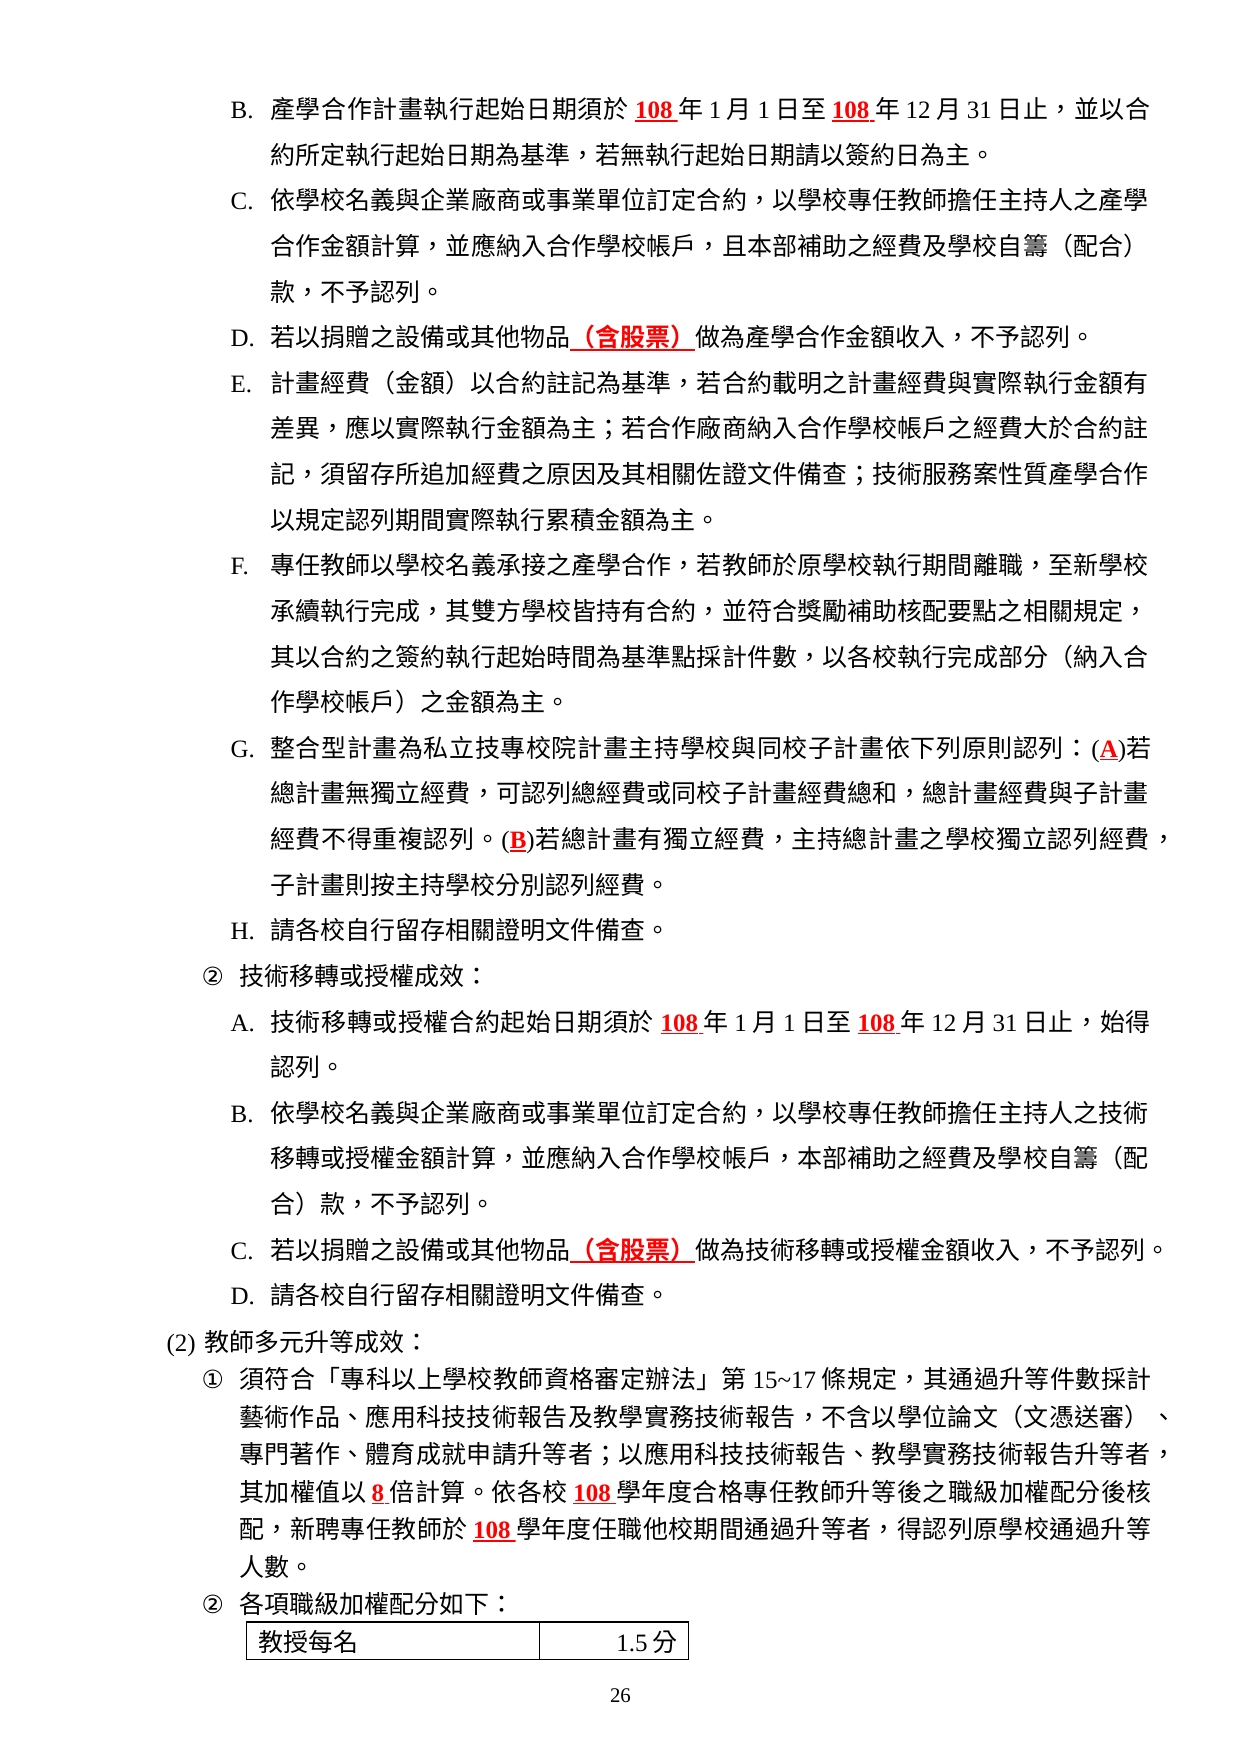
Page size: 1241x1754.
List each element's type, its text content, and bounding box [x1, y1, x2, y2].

list 教師多元升等成效： [166, 1321, 1152, 1359]
list 若以捐贈之設備或其他物品（含股票）做為產學合作金額收入，不予認列。 [230, 318, 1152, 354]
list 產學合作計畫執行起始日期須於108年1月1日至108年12月31日止，並以合約所定執行起始日期為基準，若無執行起始日期請以簽約日為主。 [230, 89, 1152, 171]
table_header 1.5分 [540, 1623, 688, 1659]
list 技術移轉或授權成效： [201, 956, 1152, 993]
list 請各校自行留存相關證明文件備查。 [230, 1276, 1152, 1312]
list 計畫經費（金額）以合約註記為基準，若合約載明之計畫經費與實際執行金額有差異，應以實際執行金額為主；若合作廠商納入合作學校帳戶之經費大於合約註記，須留存所追加經費之原因及其相關佐證文件備查；技術服務案性質產學合作以規定認列期間實際執行累積金額為主。 [230, 363, 1152, 536]
list 須符合「專科以上學校教師資格審定辦法」第15~17條規定，其通過升等件數採計藝術作品、應用科技技術報告及教學實務技術報告，不含以學位論文（文憑送審）、專門著作、體育成就申請升等者；以應用科技技術報告、教學實務技術報告升等者，其加權值以8倍計算。依各校108學年度合格專任教師升等後之職級加權配分後核配，新聘專任教師於108學年度任職他校期間通過升等者，得認列原學校通過升等人數。 [201, 1359, 1152, 1584]
table_header 教授每名 [247, 1623, 539, 1659]
list 技術移轉或授權合約起始日期須於108年1月1日至108年12月31日止，始得認列。 [230, 1002, 1152, 1084]
list 整合型計畫為私立技專校院計畫主持學校與同校子計畫依下列原則認列：(A)若總計畫無獨立經費，可認列總經費或同校子計畫經費總和，總計畫經費與子計畫經費不得重複認列。(B)若總計畫有獨立經費，主持總計畫之學校獨立認列經費，子計畫則按主持學校分別認列經費。 [230, 728, 1152, 901]
list 專任教師以學校名義承接之產學合作，若教師於原學校執行期間離職，至新學校承續執行完成，其雙方學校皆持有合約，並符合獎勵補助核配要點之相關規定，其以合約之簽約執行起始時間為基準點採計件數，以各校執行完成部分（納入合作學校帳戶）之金額為主。 [230, 546, 1152, 719]
list 各項職級加權配分如下： [201, 1584, 1152, 1621]
list 依學校名義與企業廠商或事業單位訂定合約，以學校專任教師擔任主持人之技術移轉或授權金額計算，並應納入合作學校帳戶，本部補助之經費及學校自籌（配合）款，不予認列。 [230, 1093, 1152, 1221]
list 依學校名義與企業廠商或事業單位訂定合約，以學校專任教師擔任主持人之產學合作金額計算，並應納入合作學校帳戶，且本部補助之經費及學校自籌（配合）款，不予認列。 [230, 181, 1152, 308]
list 請各校自行留存相關證明文件備查。 [230, 911, 1152, 947]
list 若以捐贈之設備或其他物品（含股票）做為技術移轉或授權金額收入，不予認列。 [230, 1230, 1152, 1266]
